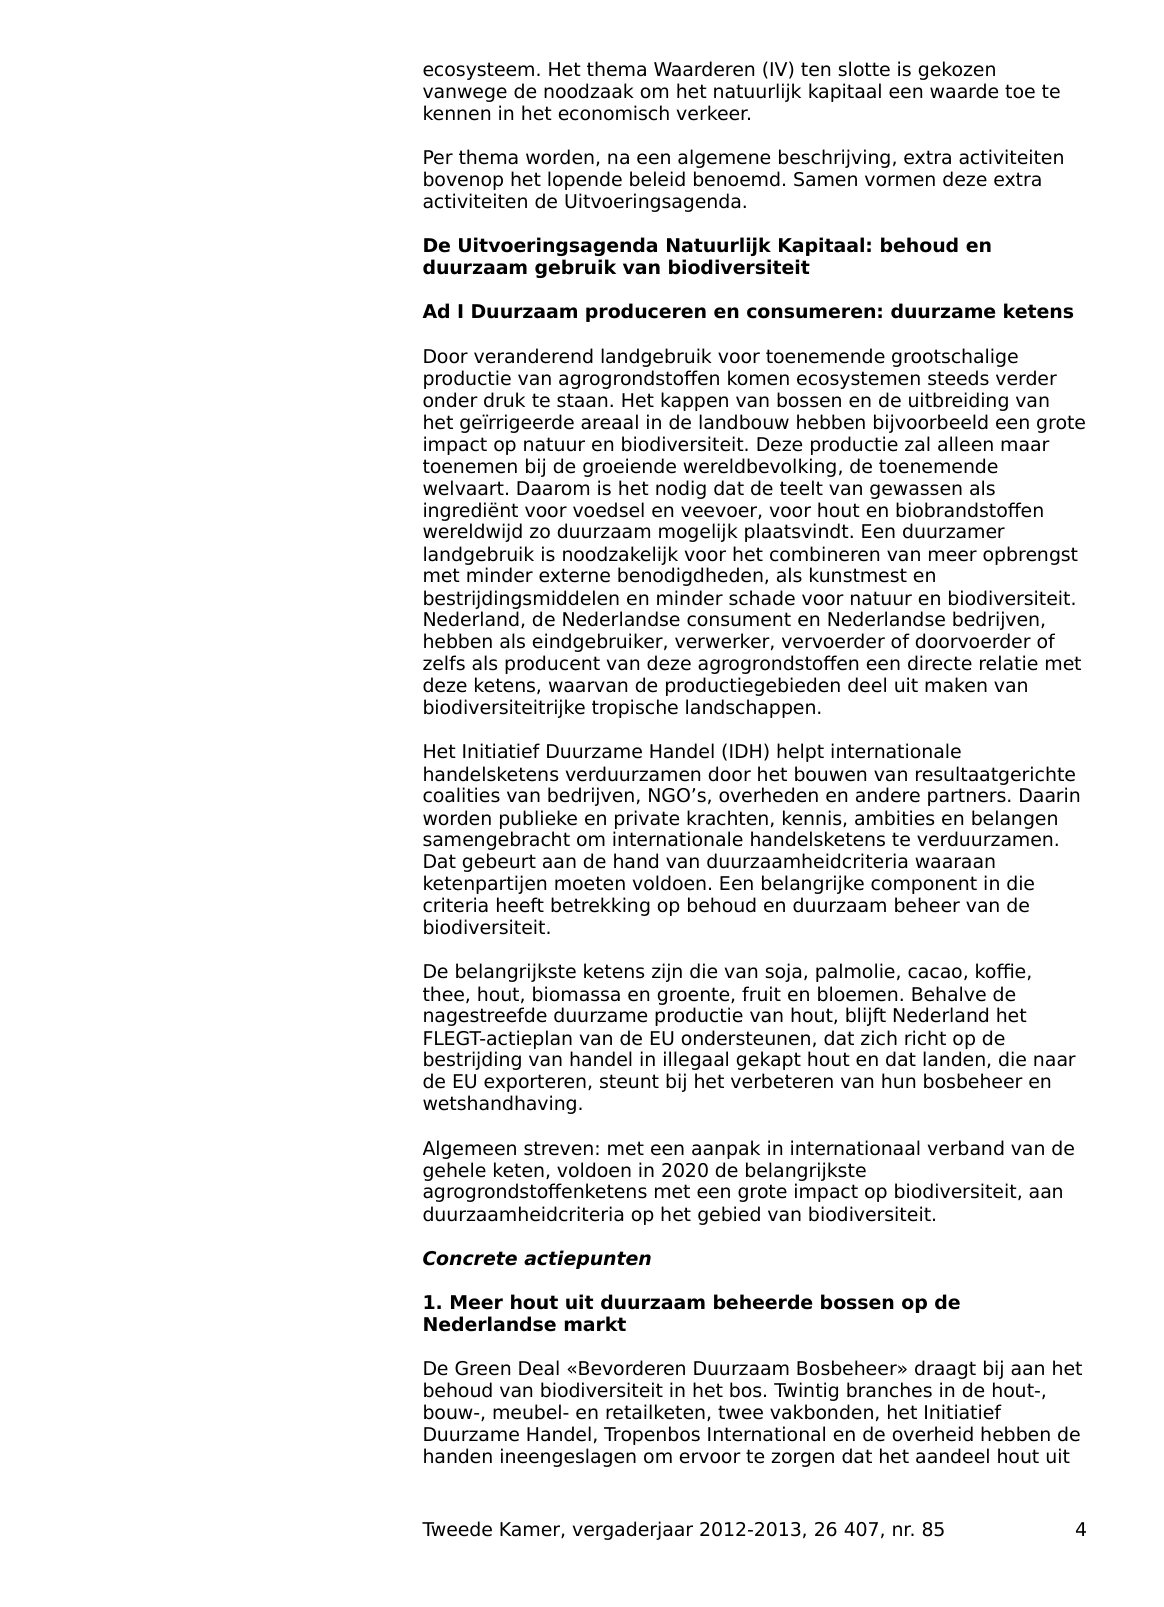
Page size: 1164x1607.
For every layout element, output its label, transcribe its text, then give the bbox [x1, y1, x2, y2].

text Het Initiatief Duurzame Handel (IDH) helpt internationale handelsketens verduurzamen door het bouwen van resultaatgerichte coalities van bedrijven, NGO’s, overheden en andere partners. Daarin worden publieke en private krachten, kennis, ambities en belangen samengebracht om internationale handelsketens te verduurzamen. Dat gebeurt aan de hand van duurzaamheidcriteria waaraan ketenpartijen moeten voldoen. Een belangrijke component in die criteria heeft betrekking op behoud en duurzaam beheer van de biodiversiteit. [422, 741, 1087, 939]
subtitle Concrete actiepunten [422, 1248, 1087, 1269]
text Door veranderend landgebruik voor toenemende grootschalige productie van agrogrondstoffen komen ecosystemen steeds verder onder druk te staan. Het kappen van bossen en de uitbreiding van het geïrrigeerde areaal in de landbouw hebben bijvoorbeeld een grote impact op natuur en biodiversiteit. Deze productie zal alleen maar toenemen bij de groeiende wereldbevolking, de toenemende welvaart. Daarom is het nodig dat de teelt van gewassen als ingrediënt voor voedsel en veevoer, voor hout en biobrandstoffen wereldwijd zo duurzaam mogelijk plaatsvindt. Een duurzamer landgebruik is noodzakelijk voor het combineren van meer opbrengst met minder externe benodigdheden, als kunstmest en bestrijdingsmiddelen en minder schade voor natuur en biodiversiteit. Nederland, de Nederlandse consument en Nederlandse bedrijven, hebben als eindgebruiker, verwerker, vervoerder of doorvoerder of zelfs als producent van deze agrogrondstoffen een directe relatie met deze ketens, waarvan de productiegebieden deel uit maken van biodiversiteitrijke tropische landschappen. [422, 346, 1087, 719]
text De Green Deal «Bevorderen Duurzaam Bosbeheer» draagt bij aan het behoud van biodiversiteit in het bos. Twintig branches in de hout-, bouw-, meubel- en retailketen, twee vakbonden, het Initiatief Duurzame Handel, Tropenbos International en de overheid hebben de handen ineengeslagen om ervoor te zorgen dat het aandeel hout uit [422, 1358, 1087, 1468]
subtitle Ad I Duurzaam produceren en consumeren: duurzame ketens [422, 301, 1087, 323]
text ecosysteem. Het thema Waarderen (IV) ten slotte is gekozen vanwege de noodzaak om het natuurlijk kapitaal een waarde toe te kennen in het economisch verkeer. [422, 59, 1087, 125]
subtitle 1. Meer hout uit duurzaam beheerde bossen op de Nederlandse markt [422, 1292, 1087, 1336]
text Algemeen streven: met een aanpak in internationaal verband van de gehele keten, voldoen in 2020 de belangrijkste agrogrondstoffenketens met een grote impact op biodiversiteit, aan duurzaamheidcriteria op het gebied van biodiversiteit. [422, 1137, 1087, 1225]
text Per thema worden, na een algemene beschrijving, extra activiteiten bovenop het lopende beleid benoemd. Samen vormen deze extra activiteiten de Uitvoeringsagenda. [422, 147, 1087, 213]
subtitle De Uitvoeringsagenda Natuurlijk Kapitaal: behoud en duurzaam gebruik van biodiversiteit [422, 235, 1087, 279]
text De belangrijkste ketens zijn die van soja, palmolie, cacao, koffie, thee, hout, biomassa en groente, fruit en bloemen. Behalve de nagestreefde duurzame productie van hout, blijft Nederland het FLEGT-actieplan van de EU ondersteunen, dat zich richt op de bestrijding van handel in illegaal gekapt hout en dat landen, die naar de EU exporteren, steunt bij het verbeteren van hun bosbeheer en wetshandhaving. [422, 961, 1087, 1115]
